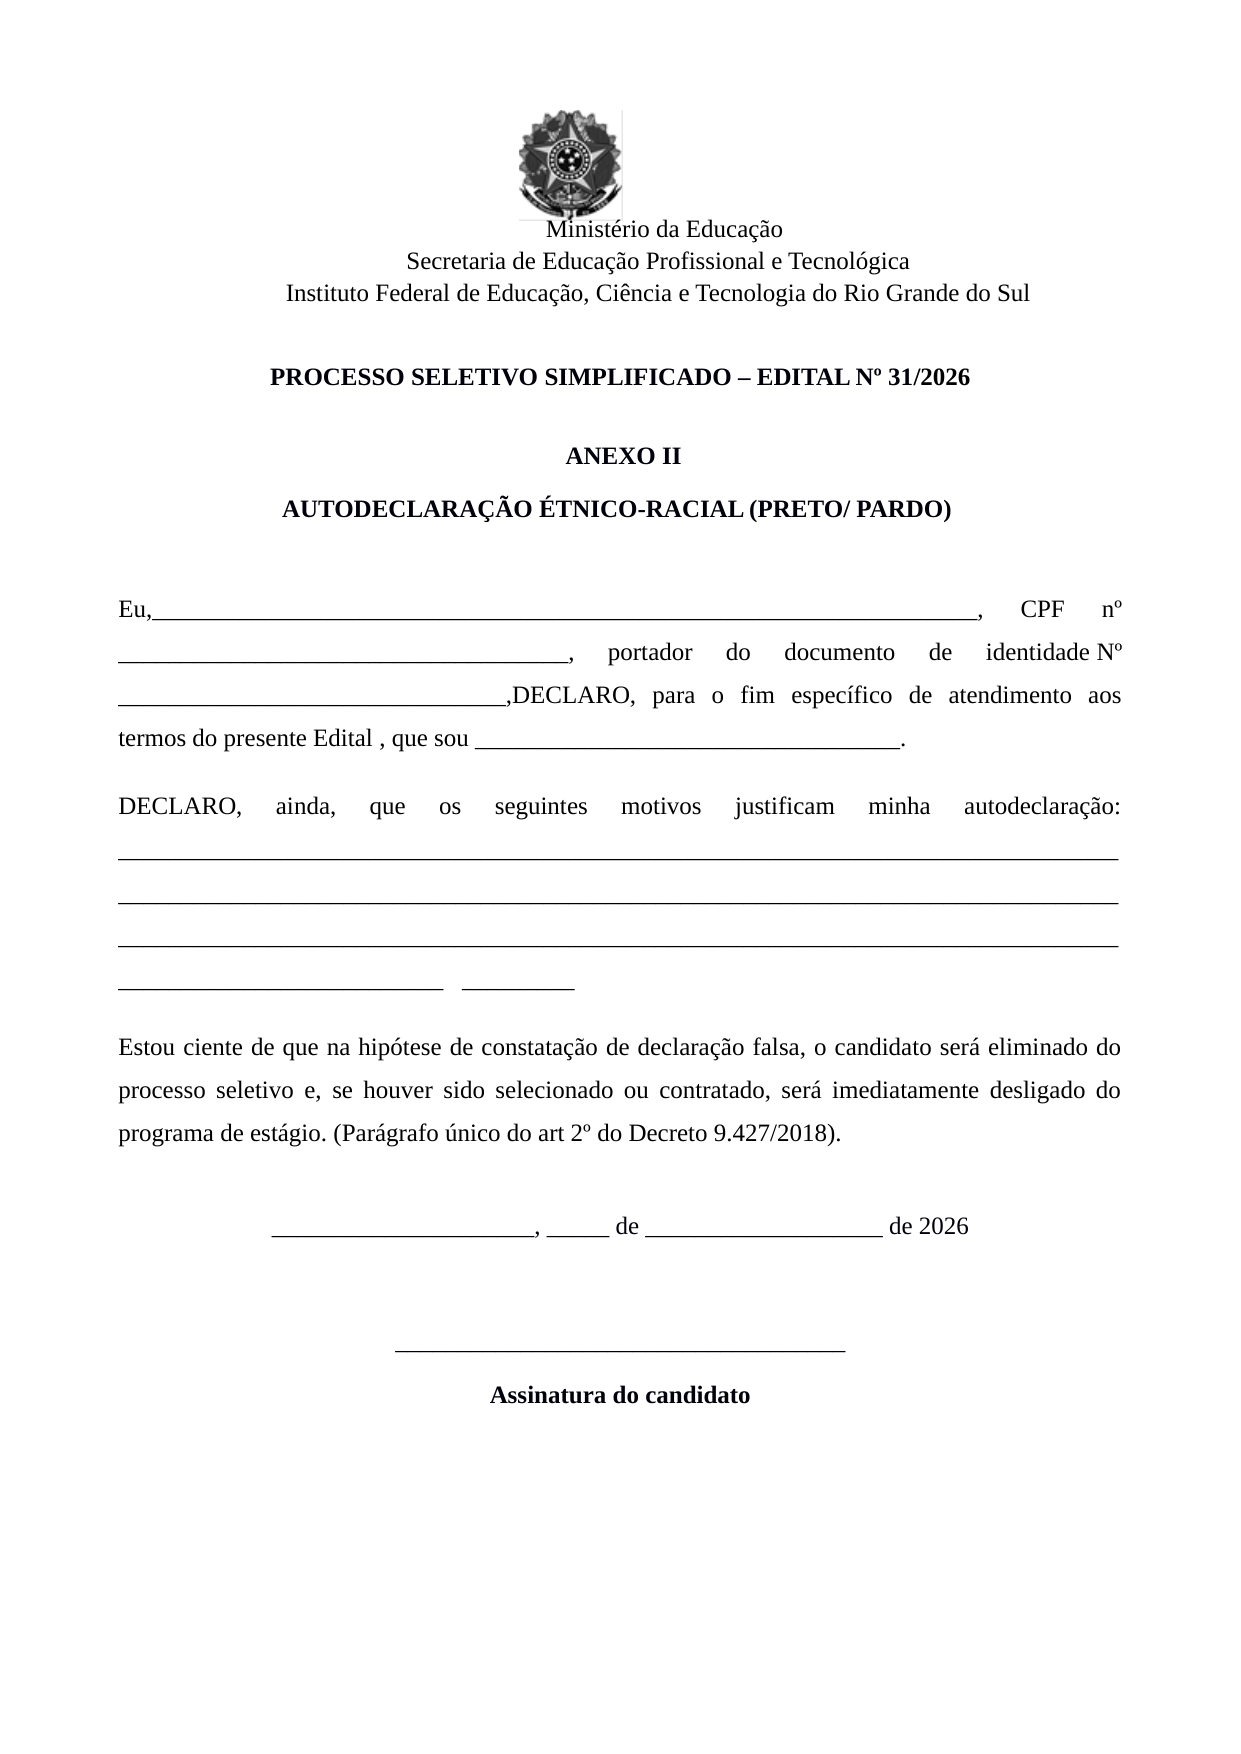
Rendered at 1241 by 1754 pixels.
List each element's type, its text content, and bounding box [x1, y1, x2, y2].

text PROCESSO SELETIVO SIMPLIFICADO – EDITAL Nº 31/2026 [118, 362, 1122, 391]
text Instituto Federal de Educação, Ciência e Tecnologia do Rio Grande do Sul [133, 278, 1108, 306]
text Estou ciente de que na hipótese de constatação de declaração falsa, o candidato será eliminado do processo seletivo e, se houver sido selecionado ou contratado, será imediatamente desligado do programa de estágio. (Parágrafo único do art 2º do Decreto 9.427/2018). [118, 1032, 1122, 1147]
text ____________________________________ [118, 1326, 1122, 1355]
text Ministério da Educação [133, 214, 1108, 242]
text Secretaria de Educação Profissional e Tecnológica [133, 246, 1108, 274]
text ANEXO II [118, 441, 1122, 469]
text AUTODECLARAÇÃO ÉTNICO-RACIAL (PRETO/ PARDO) [118, 494, 1122, 523]
picture [518, 110, 624, 222]
text Assinatura do candidato [118, 1380, 1122, 1409]
text Eu,__________________________________________________________________, CPF nº ____________________________________, portador do documento de identidade Nº _______________________________,DECLARO, para o fim específico de atendimento aos termos do presente Edital , que sou __________________________________. [118, 594, 1122, 752]
text DECLARO, ainda, que os seguintes motivos justificam minha autodeclaração: __________________________________________________________________________________________________________________________________________________________________________________________________________________________________________________________________________ _________ [118, 791, 1122, 993]
text _____________________, _____ de ___________________ de 2026 [118, 1211, 1122, 1240]
